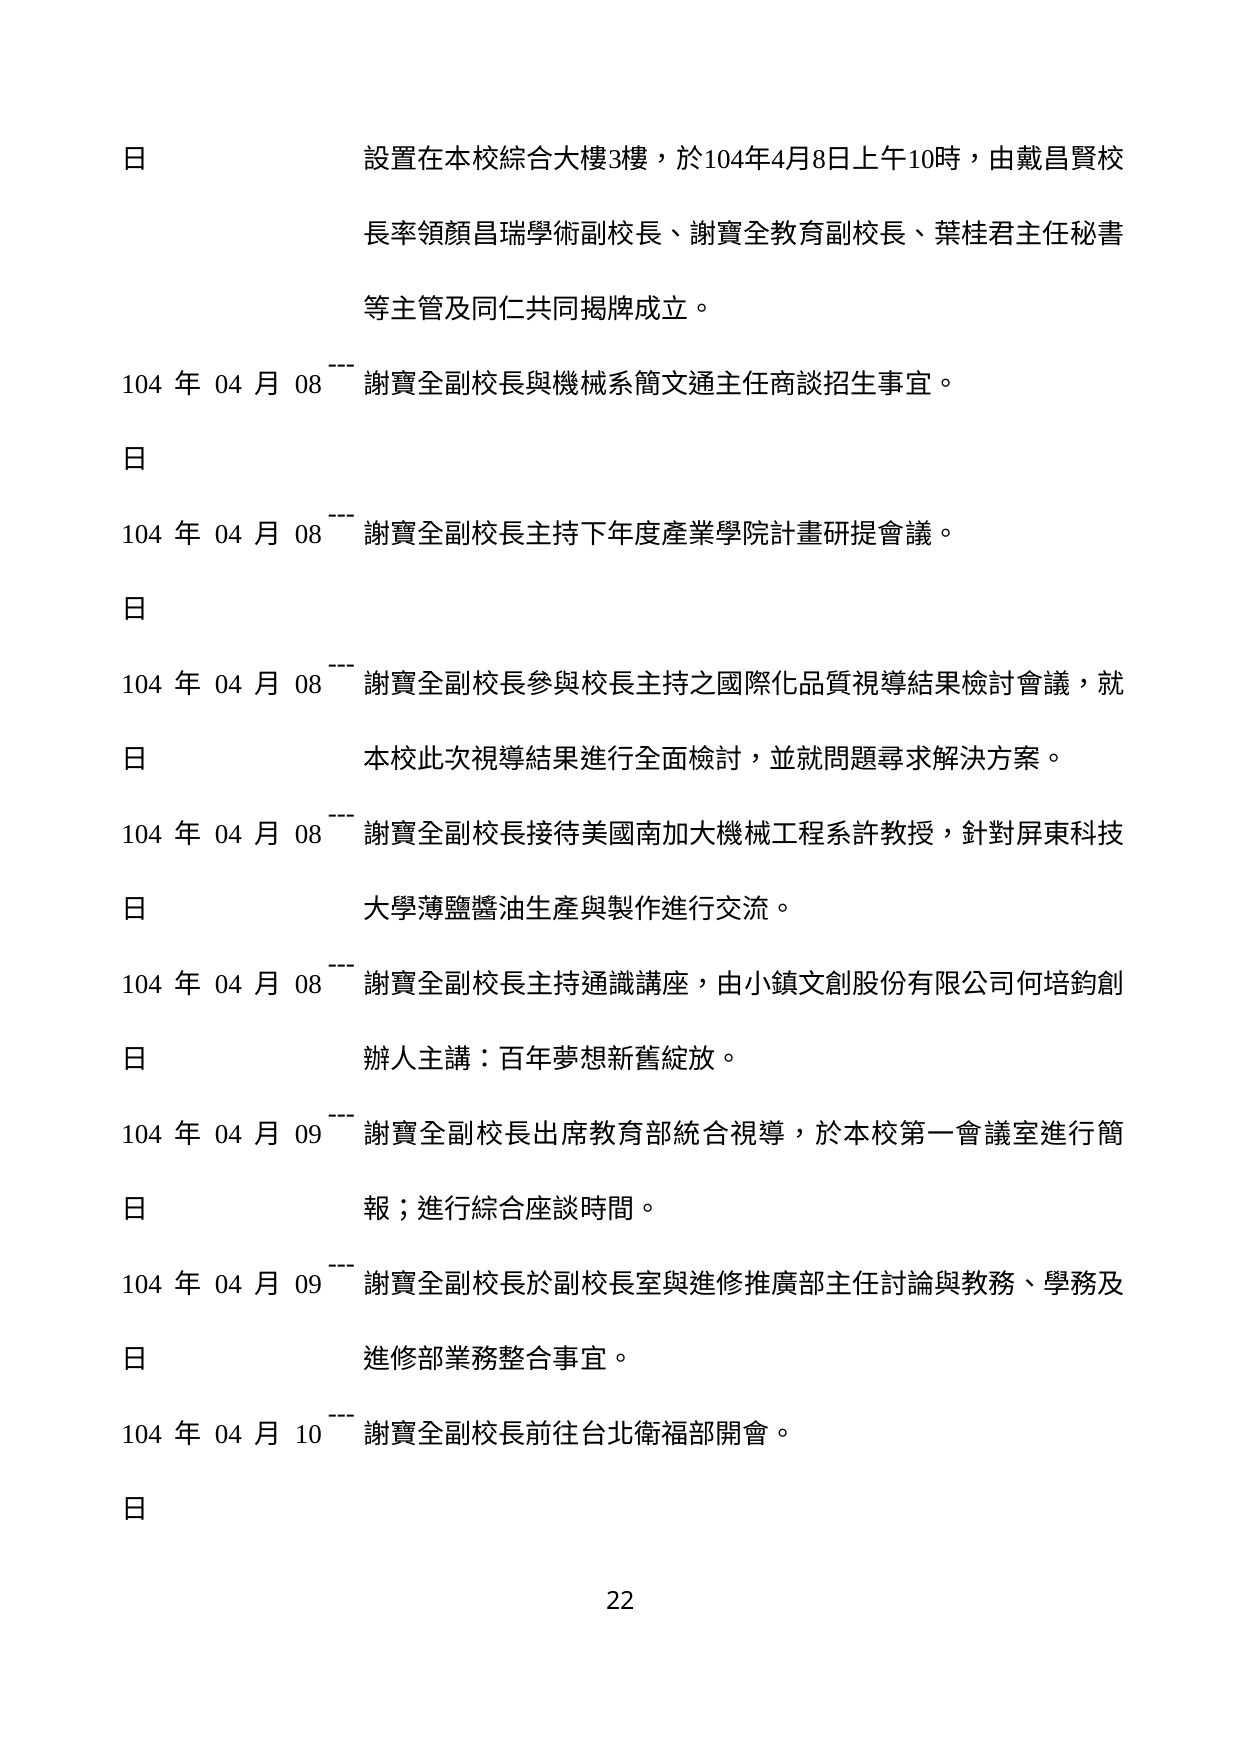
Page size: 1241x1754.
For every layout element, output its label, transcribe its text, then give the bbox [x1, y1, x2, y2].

table_cell 謝寶全副校長與機械系簡文通主任商談招生事宜。 [360, 344, 1128, 494]
table_cell 104年04月08日 [118, 644, 325, 794]
table_cell --- [325, 494, 360, 644]
table_cell 謝寶全副校長主持下年度產業學院計畫研提會議。 [360, 494, 1128, 644]
table_cell 104年04月08日 [118, 494, 325, 644]
table_cell 謝寶全副校長接待美國南加大機械工程系許教授，針對屏東科技大學薄鹽醬油生產與製作進行交流。 [360, 794, 1128, 944]
table_cell 日 [118, 119, 325, 344]
table_cell 104年04月09日 [118, 1094, 325, 1244]
table_cell 謝寶全副校長參與校長主持之國際化品質視導結果檢討會議，就本校此次視導結果進行全面檢討，並就問題尋求解決方案。 [360, 644, 1128, 794]
table_cell 謝寶全副校長於副校長室與進修推廣部主任討論與教務、學務及進修部業務整合事宜。 [360, 1244, 1128, 1394]
table_cell 謝寶全副校長出席教育部統合視導，於本校第一會議室進行簡報；進行綜合座談時間。 [360, 1094, 1128, 1244]
table_cell --- [325, 944, 360, 1094]
table_cell 謝寶全副校長參加本校「語言中心」揭牌儀式，本校「語言中心」設置在本校綜合大樓3樓，於104年4月8日上午10時，由戴昌賢校長率領顏昌瑞學術副校長、謝寶全教育副校長、葉桂君主任秘書等主管及同仁共同揭牌成立。 [360, 119, 1128, 344]
table_cell --- [325, 1394, 360, 1544]
table_cell 104年04月08日 [118, 344, 325, 494]
table_cell 104年04月10日 [118, 1394, 325, 1544]
table_cell --- [325, 644, 360, 794]
table_cell --- [325, 1244, 360, 1394]
table_cell 謝寶全副校長主持通識講座，由小鎮文創股份有限公司何培鈞創辦人主講：百年夢想新舊綻放。 [360, 944, 1128, 1094]
table_cell 謝寶全副校長前往台北衛福部開會。 [360, 1394, 1128, 1544]
table_cell 104年04月09日 [118, 1244, 325, 1394]
table_cell 104年04月08日 [118, 944, 325, 1094]
table_cell --- [325, 119, 360, 344]
table_cell --- [325, 1094, 360, 1244]
table_cell --- [325, 794, 360, 944]
table_cell --- [325, 344, 360, 494]
table_cell 104年04月08日 [118, 794, 325, 944]
